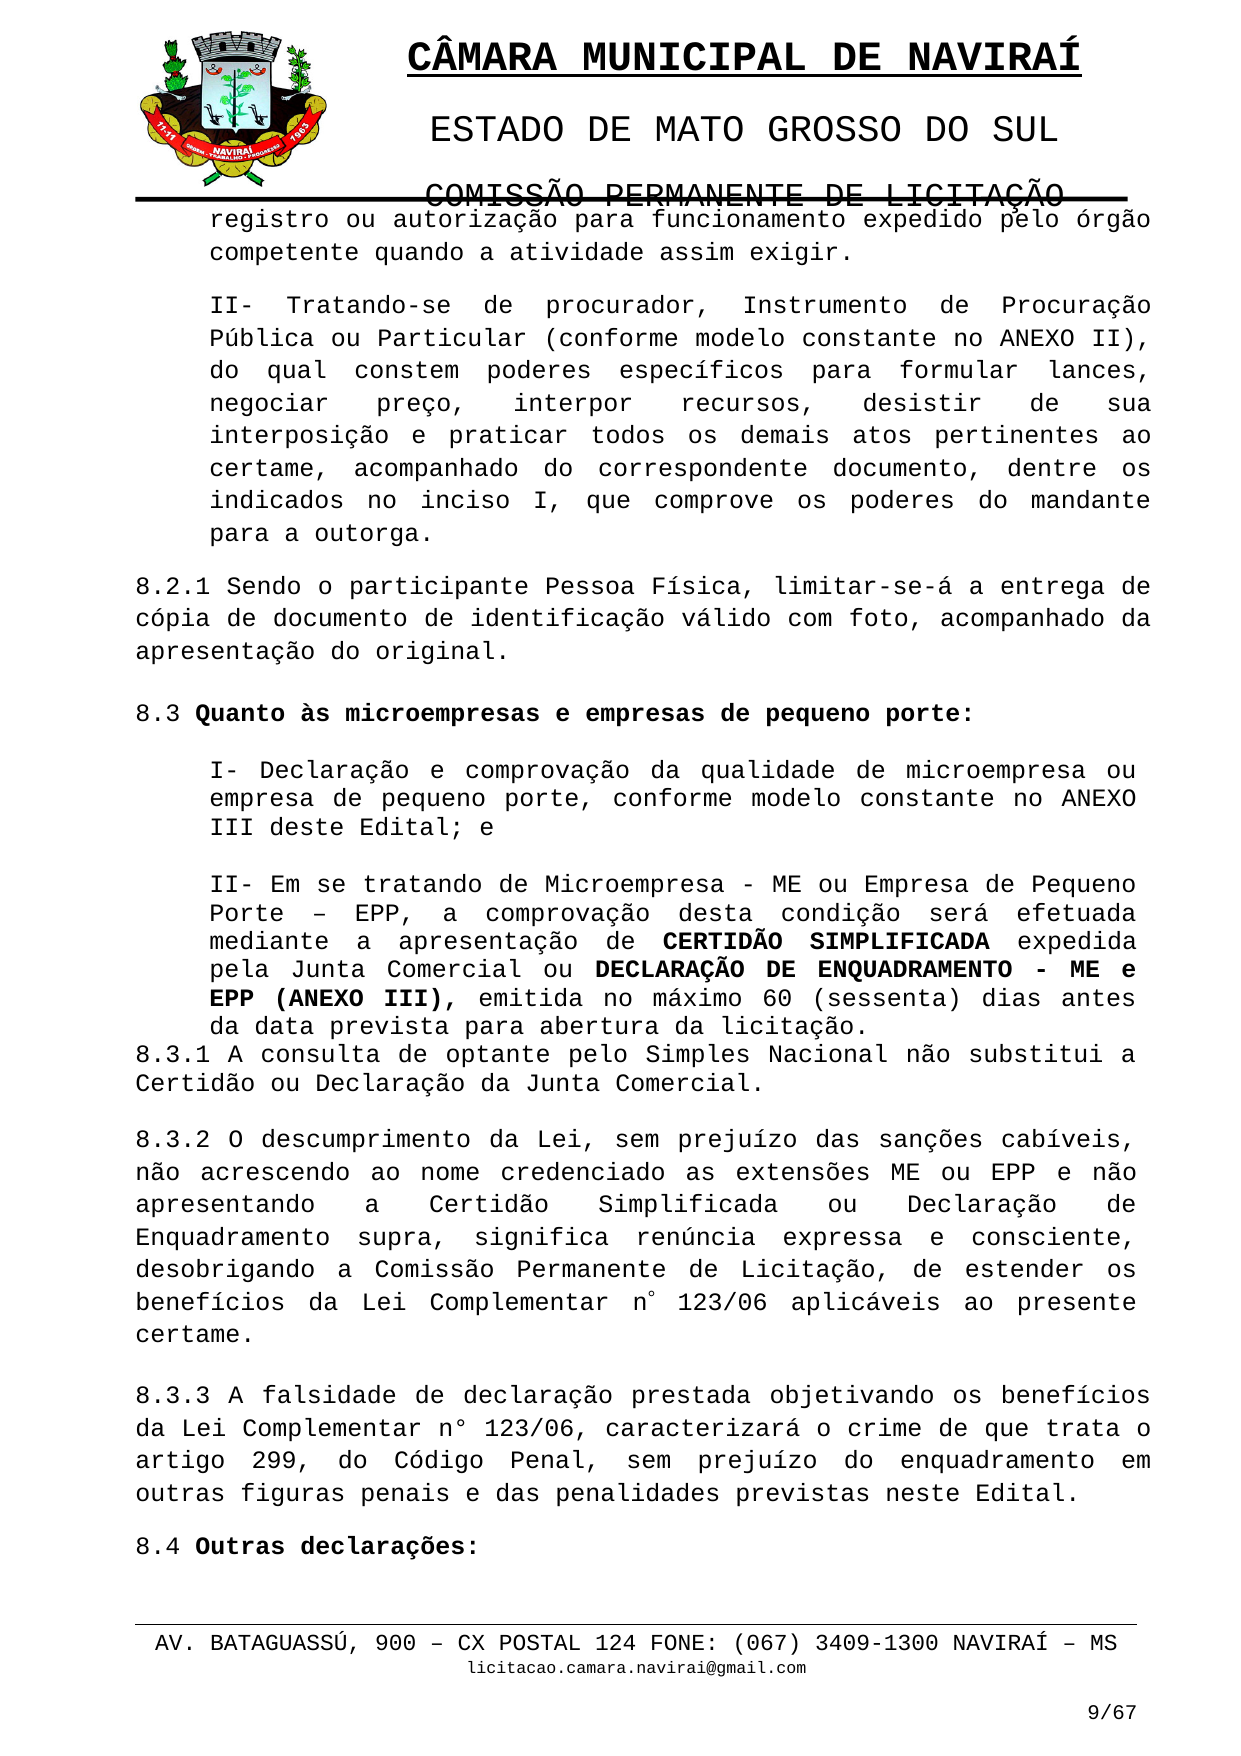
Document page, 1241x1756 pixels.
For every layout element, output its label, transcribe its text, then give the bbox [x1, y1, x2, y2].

text 8.3.3 A falsidade de declaração prestada objetivando os benefícios da Lei Complementar n° 123/06, caracterizará o crime de que trata o artigo 299, do Código Penal, sem prejuízo do enquadramento em outras figuras penais e das penalidades previstas neste Edital. [135, 1383, 1152, 1508]
text 8.4 Outras declarações: [135, 1533, 1152, 1562]
text 8.3.1 A consulta de optante pelo Simples Nacional não substitui a Certidão ou Declaração da Junta Comercial. [135, 1042, 1137, 1098]
text II- Tratando-se de procurador, Instrumento de Procuração Pública ou Particular (conforme modelo constante no ANEXO II), do qual constem poderes específicos para formular lances, negociar preço, interpor recursos, desistir de sua interposição e praticar todos os demais atos pertinentes ao certame, acompanhado do correspondente documento, dentre os indicados no inciso I, que comprove os poderes do mandante para a outorga. [209, 293, 1152, 548]
picture [137, 31, 327, 187]
text 8.3.2 O descumprimento da Lei, sem prejuízo das sanções cabíveis, não acrescendo ao nome credenciado as extensões ME ou EPP e não apresentando a Certidão Simplificada ou Declaração de Enquadramento supra, significa renúncia expressa e consciente, desobrigando a Comissão Permanente de Licitação, de estender os benefícios da Lei Complementar n 123/06 aplicáveis ao presente certame. [135, 1127, 1137, 1350]
text II- Em se tratando de Microempresa - ME ou Empresa de Pequeno Porte – EPP, a comprovação desta condição será efetuada mediante a apresentação de CERTIDÃO SIMPLIFICADA expedida pela Junta Comercial ou DECLARAÇÃO DE ENQUADRAMENTO - ME e EPP (ANEXO III), emitida no máximo 60 (sessenta) dias antes da data prevista para abertura da licitação. [209, 872, 1137, 1042]
text I- Declaração e comprovação da qualidade de microempresa ou empresa de pequeno porte, conforme modelo constante no ANEXO III deste Edital; e [209, 758, 1137, 843]
text 8.3 Quanto às microempresas e empresas de pequeno porte: [135, 700, 1137, 728]
text registro ou autorização para funcionamento expedido pelo órgão competente quando a atividade assim exigir. [209, 207, 1152, 268]
text 8.2.1 Sendo o participante Pessoa Física, limitar-se-á a entrega de cópia de documento de identificação válido com foto, acompanhado da apresentação do original. [135, 573, 1152, 667]
